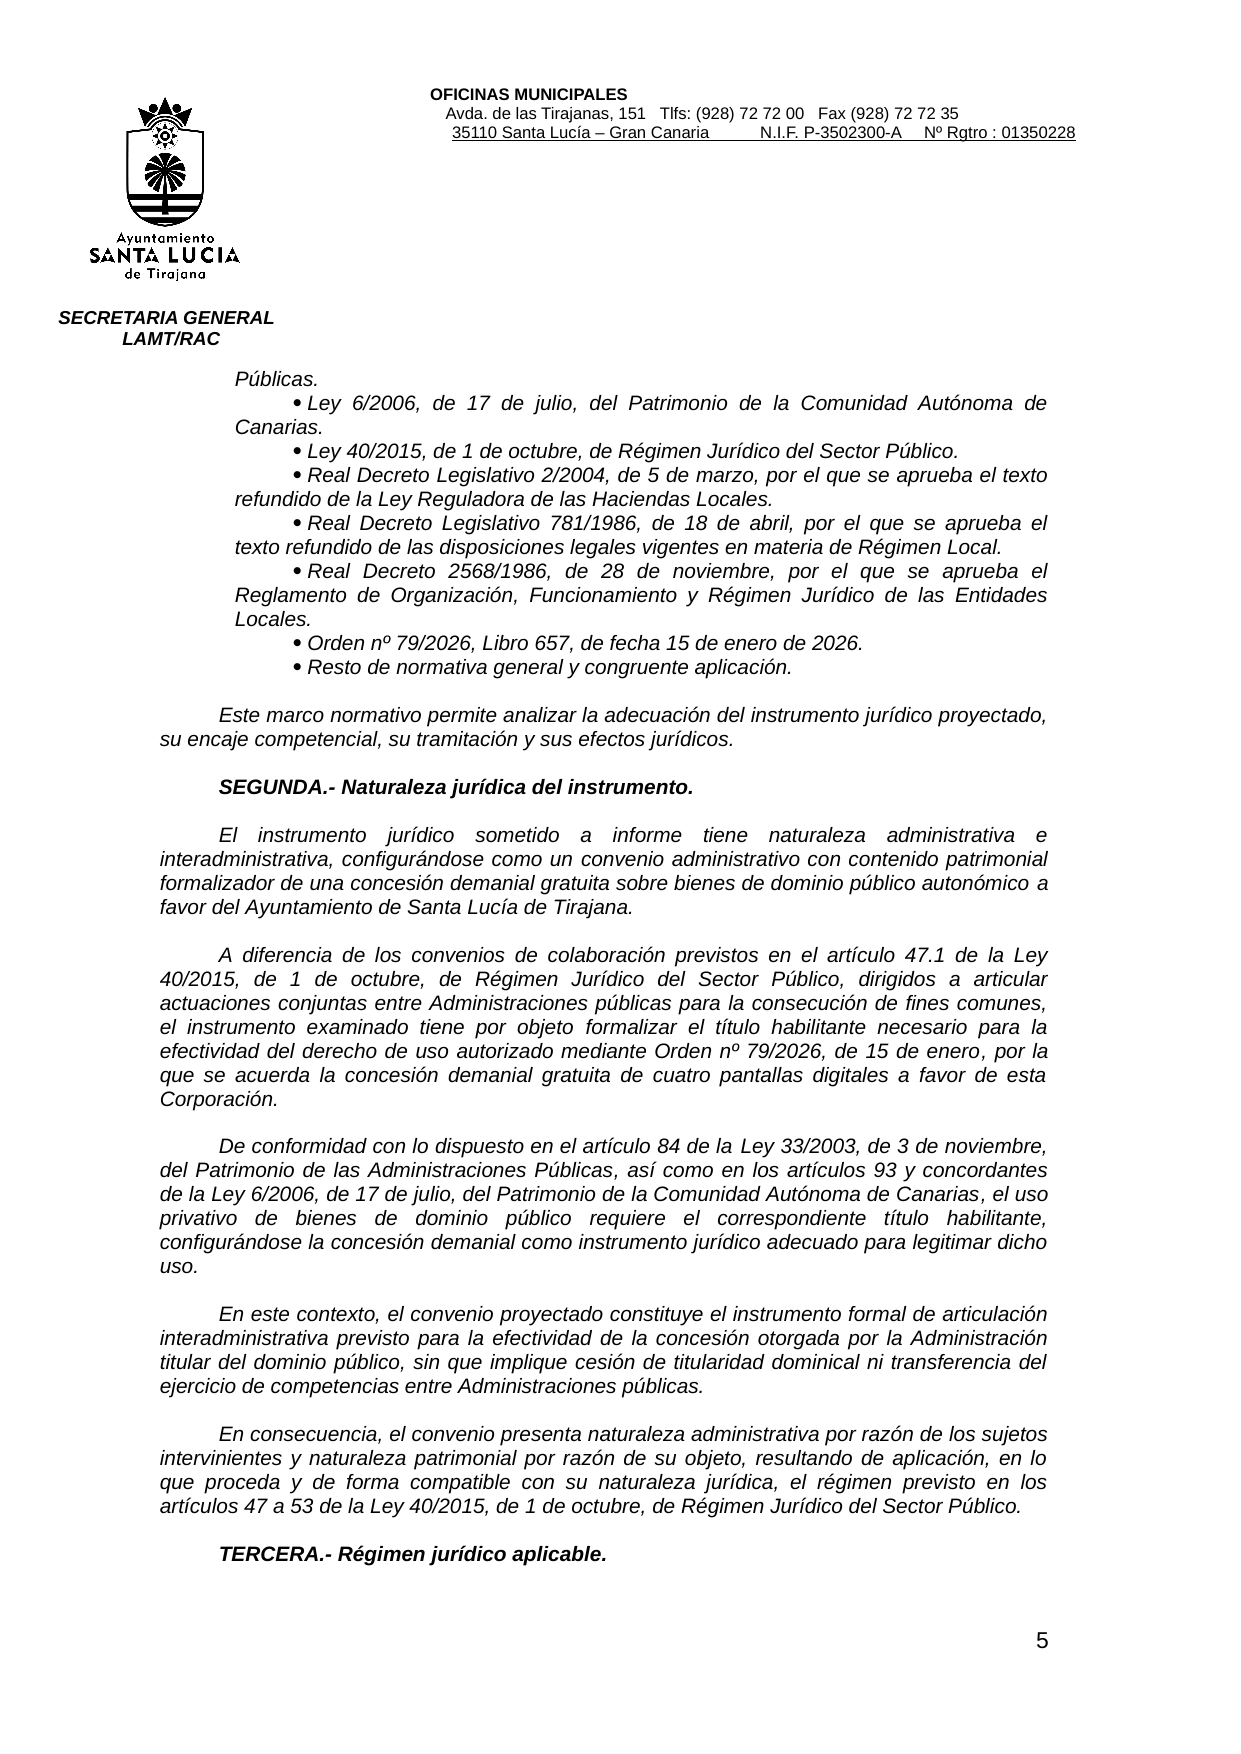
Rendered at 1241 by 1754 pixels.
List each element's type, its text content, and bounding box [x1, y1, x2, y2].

text En consecuencia, el convenio presenta naturaleza administrativa por razón de los sujetos intervinientes y naturaleza patrimonial por razón de su objeto, resultando de aplicación, en lo que proceda y de forma compatible con su naturaleza jurídica, el régimen previsto en los artículos 47 a 53 de la Ley 40/2015, de 1 de octubre, de Régimen Jurídico del Sector Público. [159, 1422, 1048, 1518]
picture [61, 67, 268, 307]
text Este marco normativo permite analizar la adecuación del instrumento jurídico proyectado, su encaje competencial, su tramitación y sus efectos jurídicos. [159, 703, 1048, 751]
text SEGUNDA.- Naturaleza jurídica del instrumento. [159, 775, 1048, 799]
list Real Decreto Legislativo 2/2004, de 5 de marzo, por el que se aprueba el texto refundido de la Ley Reguladora de las Haciendas Locales. [234, 463, 1048, 511]
list Ley 6/2006, de 17 de julio, del Patrimonio de la Comunidad Autónoma de Canarias. [234, 391, 1048, 439]
list Real Decreto Legislativo 781/1986, de 18 de abril, por el que se aprueba el texto refundido de las disposiciones legales vigentes en materia de Régimen Local. [234, 511, 1048, 559]
list Resto de normativa general y congruente aplicación. [234, 655, 1048, 679]
list Ley 40/2015, de 1 de octubre, de Régimen Jurídico del Sector Público. [234, 439, 1048, 463]
list Públicas. [234, 337, 1048, 391]
text TERCERA.- Régimen jurídico aplicable. [159, 1542, 1048, 1566]
list Real Decreto 2568/1986, de 28 de noviembre, por el que se aprueba el Reglamento de Organización, Funcionamiento y Régimen Jurídico de las Entidades Locales. [234, 559, 1048, 631]
text En este contexto, el convenio proyectado constituye el instrumento formal de articulación interadministrativa previsto para la efectividad de la concesión otorgada por la Administración titular del dominio público, sin que implique cesión de titularidad dominical ni transferencia del ejercicio de competencias entre Administraciones públicas. [159, 1302, 1048, 1398]
list Orden nº 79/2026, Libro 657, de fecha 15 de enero de 2026. [234, 631, 1048, 655]
text De conformidad con lo dispuesto en el artículo 84 de la Ley 33/2003, de 3 de noviembre, del Patrimonio de las Administraciones Públicas, así como en los artículos 93 y concordantes de la Ley 6/2006, de 17 de julio, del Patrimonio de la Comunidad Autónoma de Canarias, el uso privativo de bienes de dominio público requiere el correspondiente título habilitante, configurándose la concesión demanial como instrumento jurídico adecuado para legitimar dicho uso. [159, 1134, 1048, 1278]
text A diferencia de los convenios de colaboración previstos en el artículo 47.1 de la Ley 40/2015, de 1 de octubre, de Régimen Jurídico del Sector Público, dirigidos a articular actuaciones conjuntas entre Administraciones públicas para la consecución de fines comunes, el instrumento examinado tiene por objeto formalizar el título habilitante necesario para la efectividad del derecho de uso autorizado mediante Orden nº 79/2026, de 15 de enero, por la que se acuerda la concesión demanial gratuita de cuatro pantallas digitales a favor de esta Corporación. [159, 943, 1048, 1110]
text El instrumento jurídico sometido a informe tiene naturaleza administrativa e interadministrativa, configurándose como un convenio administrativo con contenido patrimonial formalizador de una concesión demanial gratuita sobre bienes de dominio público autonómico a favor del Ayuntamiento de Santa Lucía de Tirajana. [159, 823, 1048, 919]
